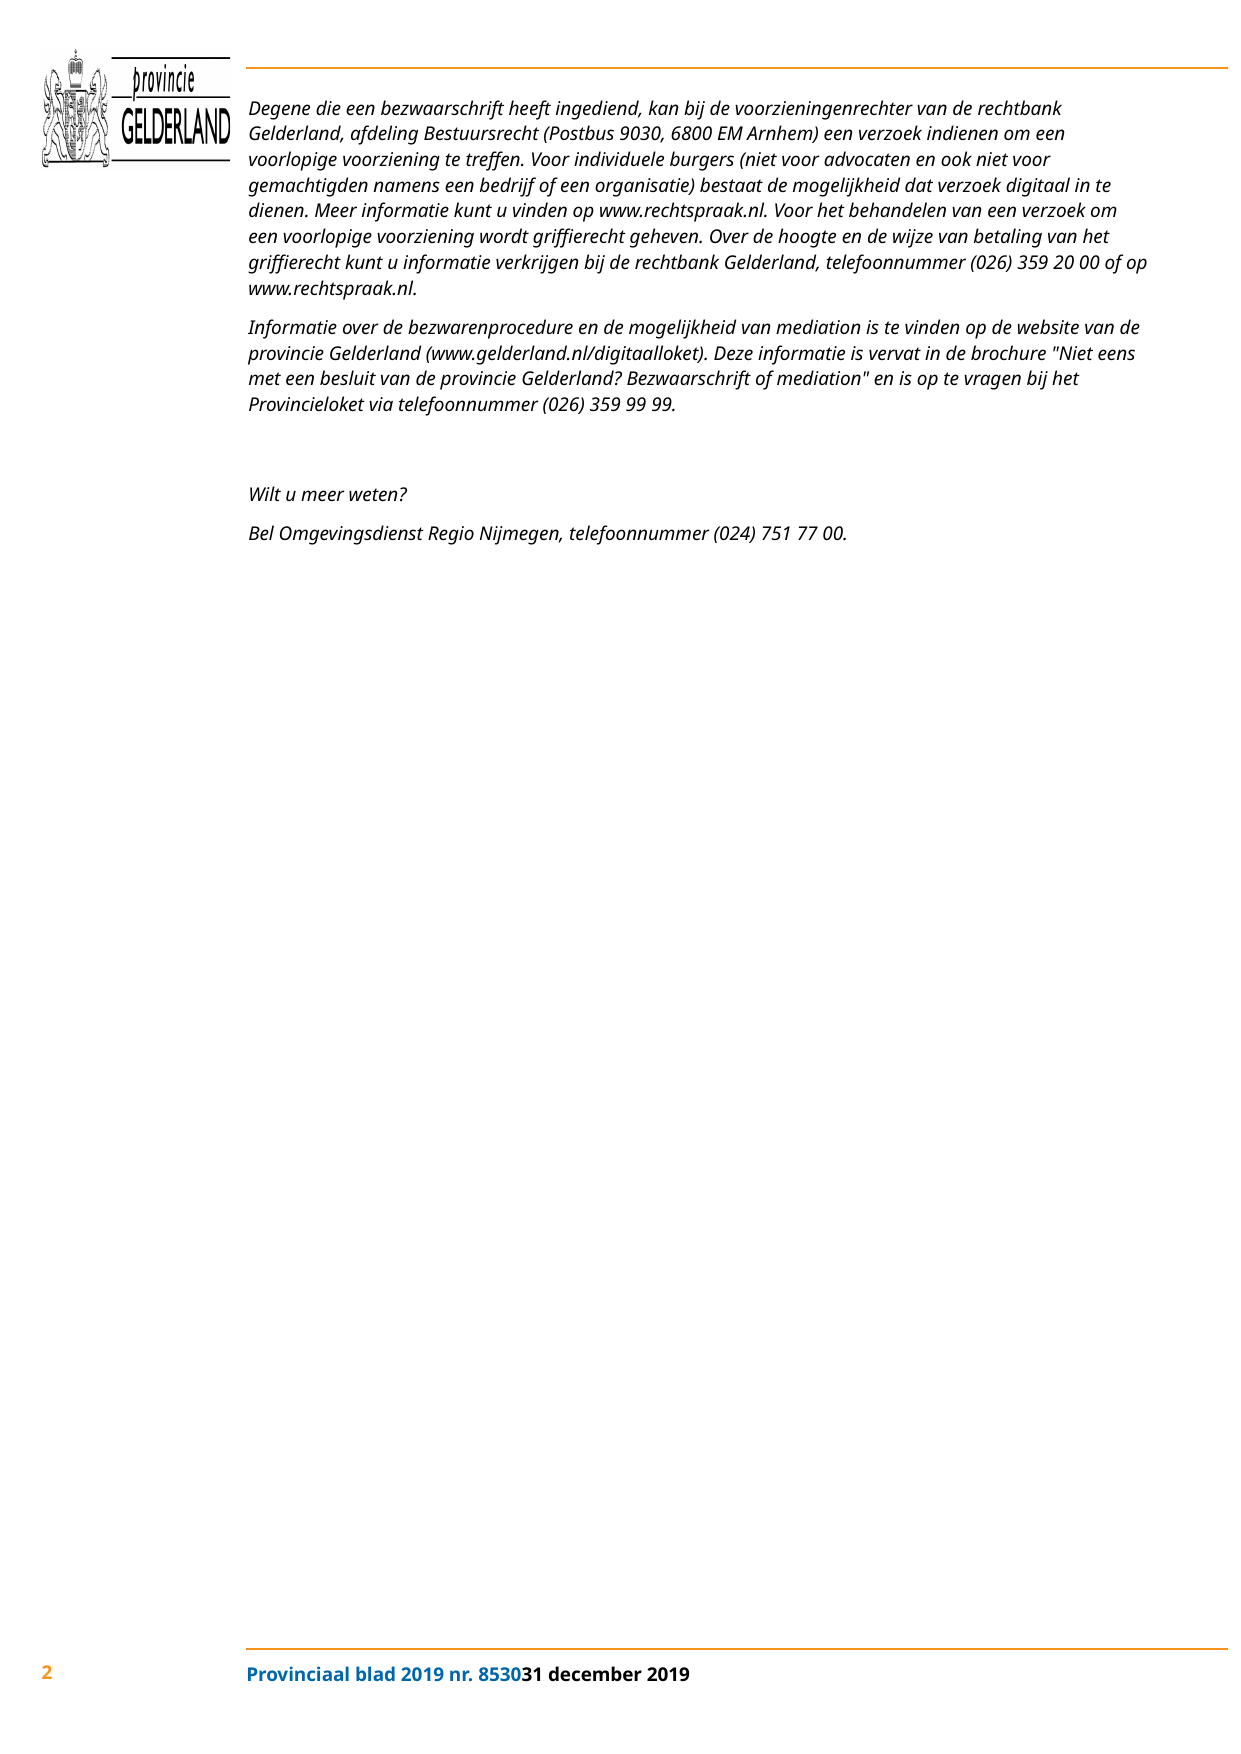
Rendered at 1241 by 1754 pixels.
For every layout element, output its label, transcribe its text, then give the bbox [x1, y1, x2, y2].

text Bel Omgevingsdienst Regio Nijmegen, telefoonnummer (024) 751 77 00. [248, 520, 1152, 546]
text Degene die een bezwaarschrift heeft ingediend, kan bij de voorzieningenrechter van de rechtbank Gelderland, afdeling Bestuursrecht (Postbus 9030, 6800 EM Arnhem) een verzoek indienen om een voorlopige voorziening te treffen. Voor individuele burgers (niet voor advocaten en ook niet voor gemachtigden namens een bedrijf of een organisatie) bestaat de mogelijkheid dat verzoek digitaal in te dienen. Meer informatie kunt u vinden op www.rechtspraak.nl. Voor het behandelen van een verzoek om een voorlopige voorziening wordt griffierecht geheven. Over de hoogte en de wijze van betaling van het griffierecht kunt u informatie verkrijgen bij de rechtbank Gelderland, telefoonnummer (026) 359 20 00 of op www.rechtspraak.nl. [248, 95, 1152, 301]
text Informatie over de bezwarenprocedure en de mogelijkheid van mediation is te vinden op de website van de provincie Gelderland (www.gelderland.nl/digitaalloket). Deze informatie is vervat in de brochure "Niet eens met een besluit van de provincie Gelderland? Bezwaarschrift of mediation" en is op te vragen bij het Provincieloket via telefoonnummer (026) 359 99 99. [248, 314, 1152, 417]
text Wilt u meer weten? [248, 481, 1152, 507]
picture [41, 47, 231, 172]
